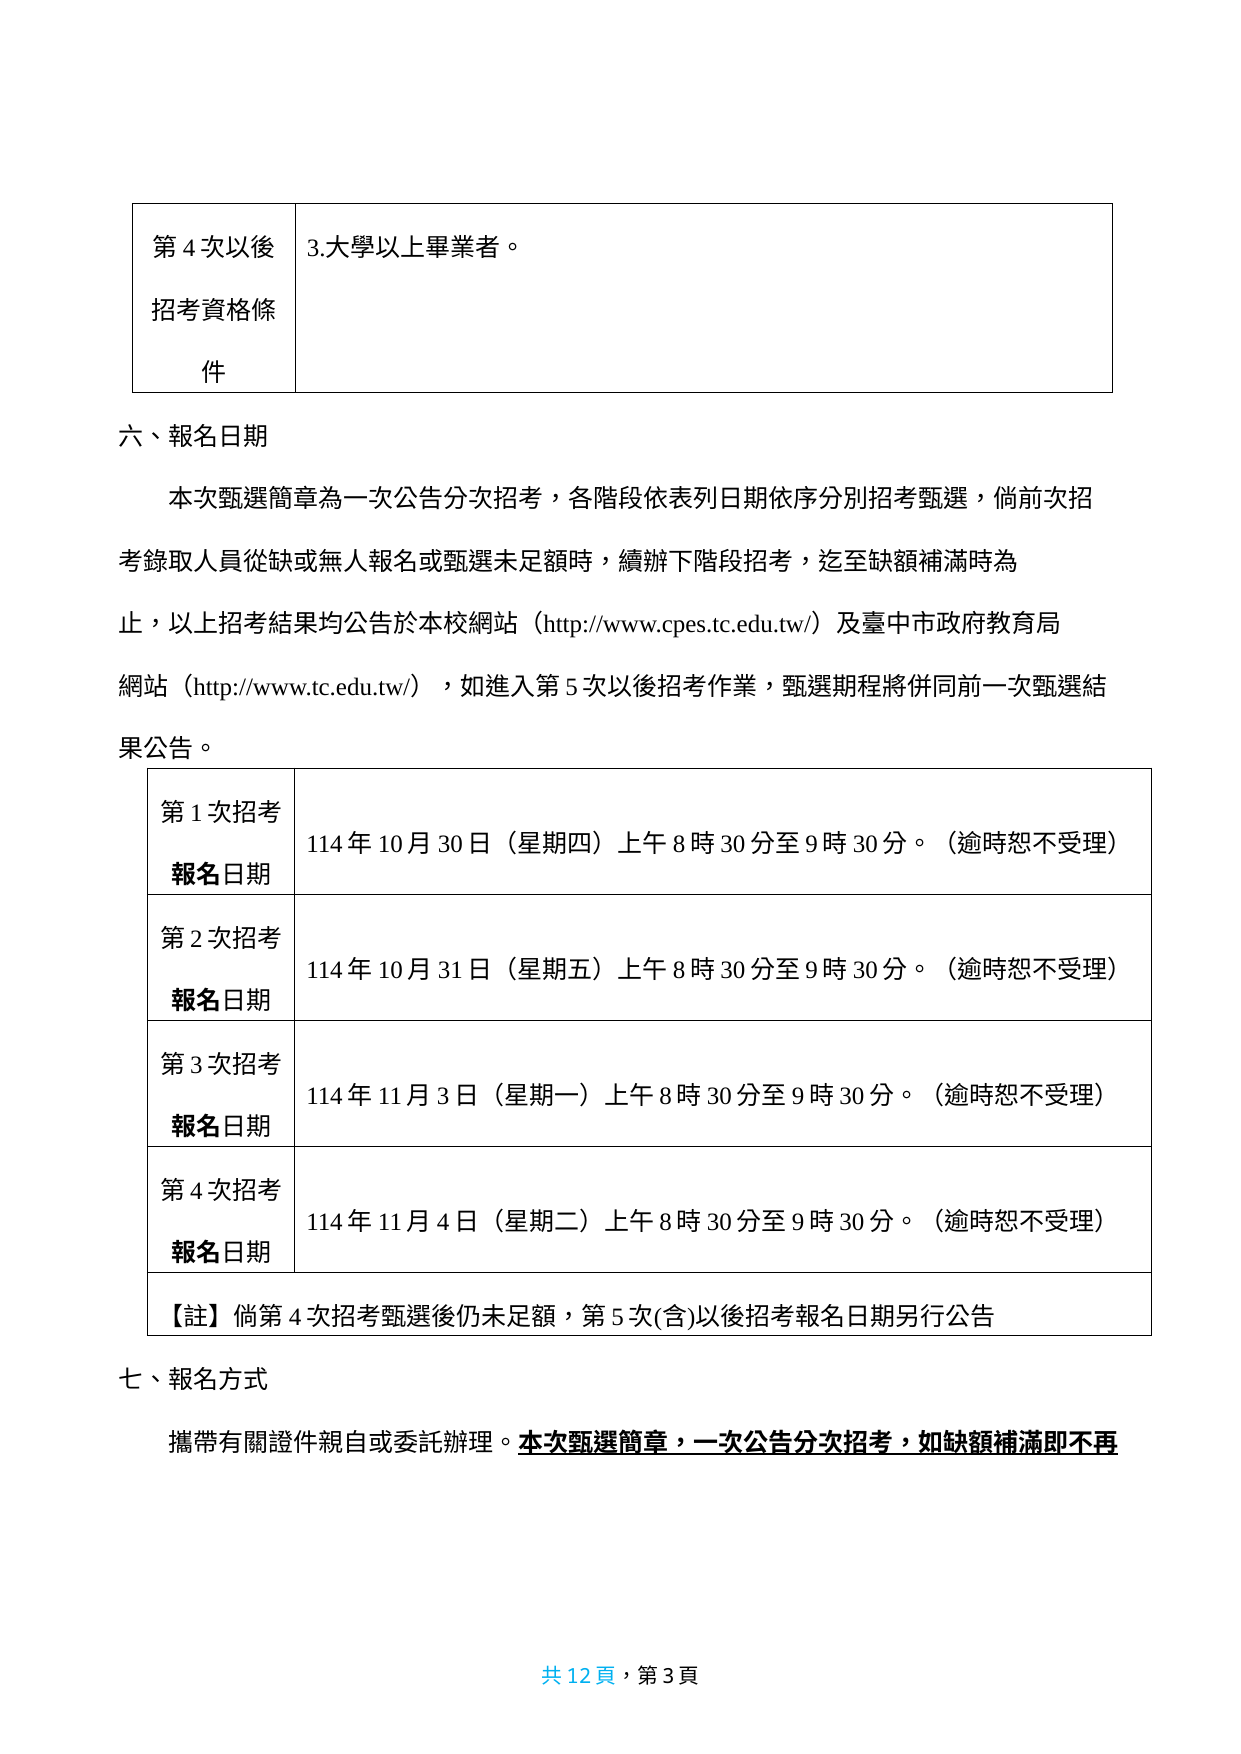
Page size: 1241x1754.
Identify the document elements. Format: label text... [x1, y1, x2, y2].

table_header 114年10月30日（星期四）上午8時30分至9時30分。（逾時恕不受理） [295, 769, 1151, 894]
text 考錄取人員從缺或無人報名或甄選未足額時，續辦下階段招考，迄至缺額補滿時為 [118, 518, 1122, 580]
table_cell 114年11月4日（星期二）上午8時30分至9時30分。（逾時恕不受理） [295, 1147, 1151, 1272]
table_cell 114年11月3日（星期一）上午8時30分至9時30分。（逾時恕不受理） [295, 1021, 1151, 1146]
table_cell 3.大學以上畢業者。 [296, 204, 1112, 392]
table_cell 第4次招考報名日期 [148, 1147, 294, 1272]
table_cell 第2次招考報名日期 [148, 895, 294, 1020]
table_header 第1次招考報名日期 [148, 769, 294, 894]
text 果公告。 [118, 705, 1122, 768]
text 止，以上招考結果均公告於本校網站（http://www.cpes.tc.edu.tw/）及臺中市政府教育局 [118, 580, 1122, 643]
table_cell 第4次以後招考資格條件 [133, 204, 295, 392]
table_cell 【註】倘第4次招考甄選後仍未足額，第5次(含)以後招考報名日期另行公告 [148, 1273, 1151, 1335]
text 六、報名日期 本次甄選簡章為一次公告分次招考，各階段依表列日期依序分別招考甄選，倘前次招 [118, 393, 1122, 518]
text 七、報名方式 攜帶有關證件親自或委託辦理。本次甄選簡章，一次公告分次招考，如缺額補滿即不再 [118, 1336, 1122, 1461]
text 網站（http://www.tc.edu.tw/），如進入第5次以後招考作業，甄選期程將併同前一次甄選結 [118, 643, 1122, 705]
table_cell 第3次招考報名日期 [148, 1021, 294, 1146]
table_cell 114年10月31日（星期五）上午8時30分至9時30分。（逾時恕不受理） [295, 895, 1151, 1020]
